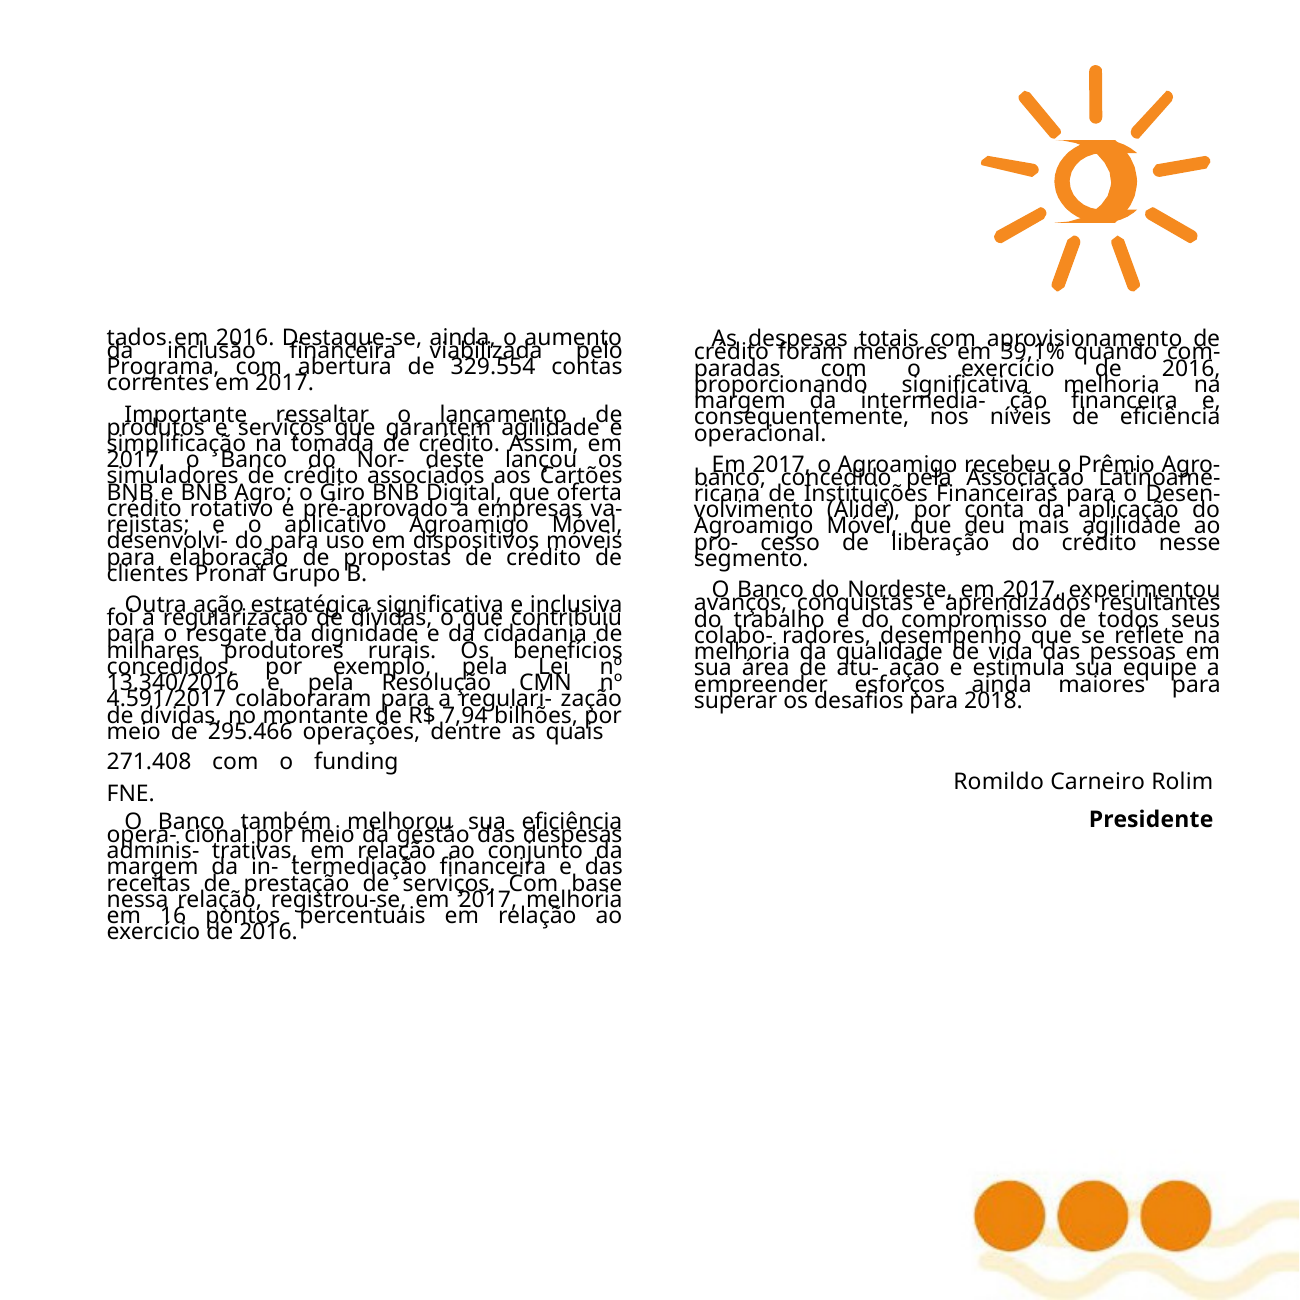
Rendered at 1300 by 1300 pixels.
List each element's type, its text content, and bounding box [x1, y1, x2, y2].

text Em 2017, o Agroamigo recebeu o Prêmio Agro- banco, concedido pela Associação Latinoame- ricana de Instituições Financeiras para o Desen- volvimento (Alide), por conta da aplicação do Agroamigo Móvel, que deu mais agilidade ao pro- cesso de liberação do crédito nesse segmento. [694, 459, 1221, 573]
text Presidente [694, 796, 1213, 837]
text 271.408 com o funding FNE. [106, 746, 399, 808]
text O Banco também melhorou sua eficiência opera- cional por meio da gestão das despesas adminis- trativas, em relação ao conjunto da margem da in- termediação financeira e das receitas de prestação de serviços. Com base nessa relação, registrou-se, em 2017, melhoria em 16 pontos percentuais em relação ao exercício de 2016. [106, 817, 623, 947]
picture [0, 0, 1300, 1300]
text Outra ação estratégica significativa e inclusiva foi a regularização de dívidas, o que contribuiu para o resgate da dignidade e da cidadania de milhares produtores rurais. Os benefícios concedidos, por exemplo, pela Lei nº 13.340/2016 e pela Resolução CMN nº 4.591/2017 colaboraram para a regulari- zação de dívidas, no montante de R$ 7,94 bilhões, por meio de 295.466 operações, dentre as quais [106, 600, 623, 746]
text As despesas totais com aprovisionamento de crédito foram menores em 39,1% quando com- paradas com o exercício de 2016, proporcionando significativa melhoria na margem da intermedia- ção financeira e, consequentemente, nos níveis de eficiência operacional. [694, 334, 1221, 448]
text Romildo Carneiro Rolim [694, 765, 1213, 796]
text Importante ressaltar o lançamento de produtos e serviços que garantem agilidade e simplificação na tomada de crédito. Assim, em 2017, o Banco do Nor- deste lançou os simuladores de crédito associados aos Cartões BNB e BNB Agro; o Giro BNB Digital, que oferta crédito rotativo e pré-aprovado a empresas va- rejistas; e o aplicativo Agroamigo Móvel, desenvolvi- do para uso em dispositivos móveis para elaboração de propostas de crédito de clientes Pronaf Grupo B. [106, 409, 623, 588]
text tados em 2016. Destaque-se, ainda, o aumento da inclusão financeira viabilizada pelo Programa, com abertura de 329.554 contas correntes em 2017. [106, 333, 623, 398]
text 9 [96, 1005, 1184, 1038]
text O Banco do Nordeste, em 2017, experimentou avanços, conquistas e aprendizados resultantes do trabalho e do compromisso de todos seus colabo- radores, desempenho que se reflete na melhoria da qualidade de vida das pessoas em sua área de atu- ação e estimula sua equipe a empreender esforços ainda maiores para superar os desafios para 2018. [694, 585, 1221, 715]
